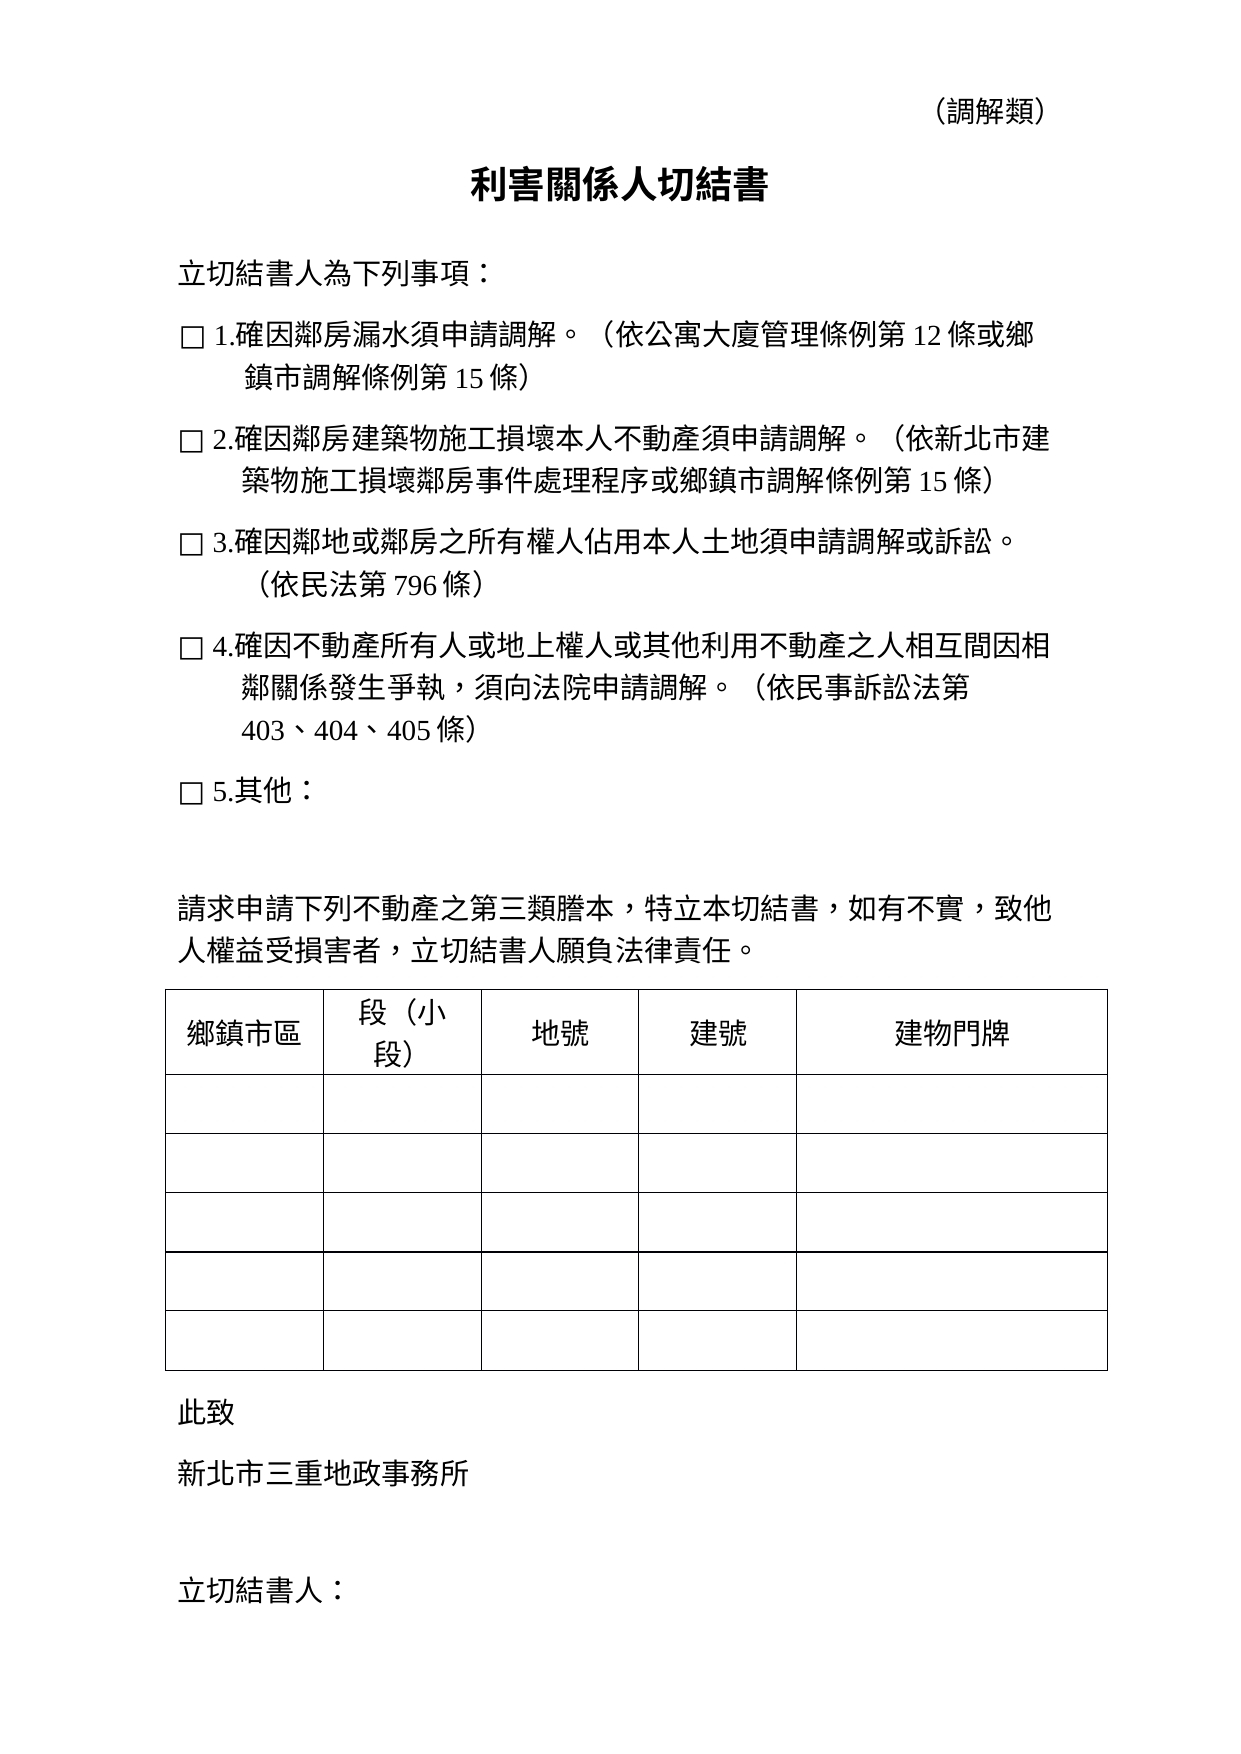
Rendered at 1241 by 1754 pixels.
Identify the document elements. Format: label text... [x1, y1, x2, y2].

table_cell [797, 1253, 1107, 1310]
table_cell [639, 1075, 796, 1133]
table_header 建號 [639, 990, 796, 1074]
text □ 4.確因不動產所有人或地上權人或其他利用不動產之人相互間因相鄰關係發生爭執，須向法院申請調解。（依民事訴訟法第403、404、405條） [177, 622, 1063, 749]
table_cell [639, 1134, 796, 1192]
text 此致 [177, 1389, 1063, 1432]
table_header 地號 [482, 990, 638, 1074]
table_cell [482, 1253, 638, 1310]
table_cell [324, 1134, 481, 1192]
table_header 鄉鎮市區 [166, 990, 323, 1074]
text □ 2.確因鄰房建築物施工損壞本人不動產須申請調解。（依新北市建築物施工損壞鄰房事件處理程序或鄉鎮市調解條例第15條） [177, 415, 1063, 500]
table_header 段（小段） [324, 990, 481, 1074]
table_cell [324, 1311, 481, 1369]
text 請求申請下列不動產之第三類謄本，特立本切結書，如有不實，致他人權益受損害者，立切結書人願負法律責任。 [177, 885, 1063, 970]
text 新北市三重地政事務所 [177, 1450, 1063, 1493]
text 利害關係人切結書 [177, 138, 1063, 213]
text □ 3.確因鄰地或鄰房之所有權人佔用本人土地須申請調解或訴訟。（依民法第796條） [177, 519, 1063, 603]
text 立切結書人： [177, 1568, 1063, 1610]
table_cell [797, 1075, 1107, 1133]
table_cell [482, 1193, 638, 1251]
table_header 建物門牌 [797, 990, 1107, 1074]
table_cell [482, 1075, 638, 1133]
table_cell [639, 1193, 796, 1251]
table_cell [324, 1193, 481, 1251]
table_cell [324, 1253, 481, 1310]
table_cell [166, 1075, 323, 1133]
text 立切結書人為下列事項： [177, 251, 1063, 293]
table_cell [797, 1193, 1107, 1251]
table_cell [797, 1311, 1107, 1369]
table_cell [166, 1311, 323, 1369]
table_cell [639, 1311, 796, 1369]
text □ 5.其他： [177, 768, 1063, 810]
table_cell [639, 1253, 796, 1310]
table_cell [482, 1311, 638, 1369]
table_cell [166, 1134, 323, 1192]
table_cell [482, 1134, 638, 1192]
table_cell [166, 1193, 323, 1251]
table_cell [797, 1134, 1107, 1192]
table_cell [324, 1075, 481, 1133]
text □ 1.確因鄰房漏水須申請調解。（依公寓大廈管理條例第12條或鄉鎮市調解條例第15條） [179, 312, 1063, 396]
table_cell [166, 1253, 323, 1310]
